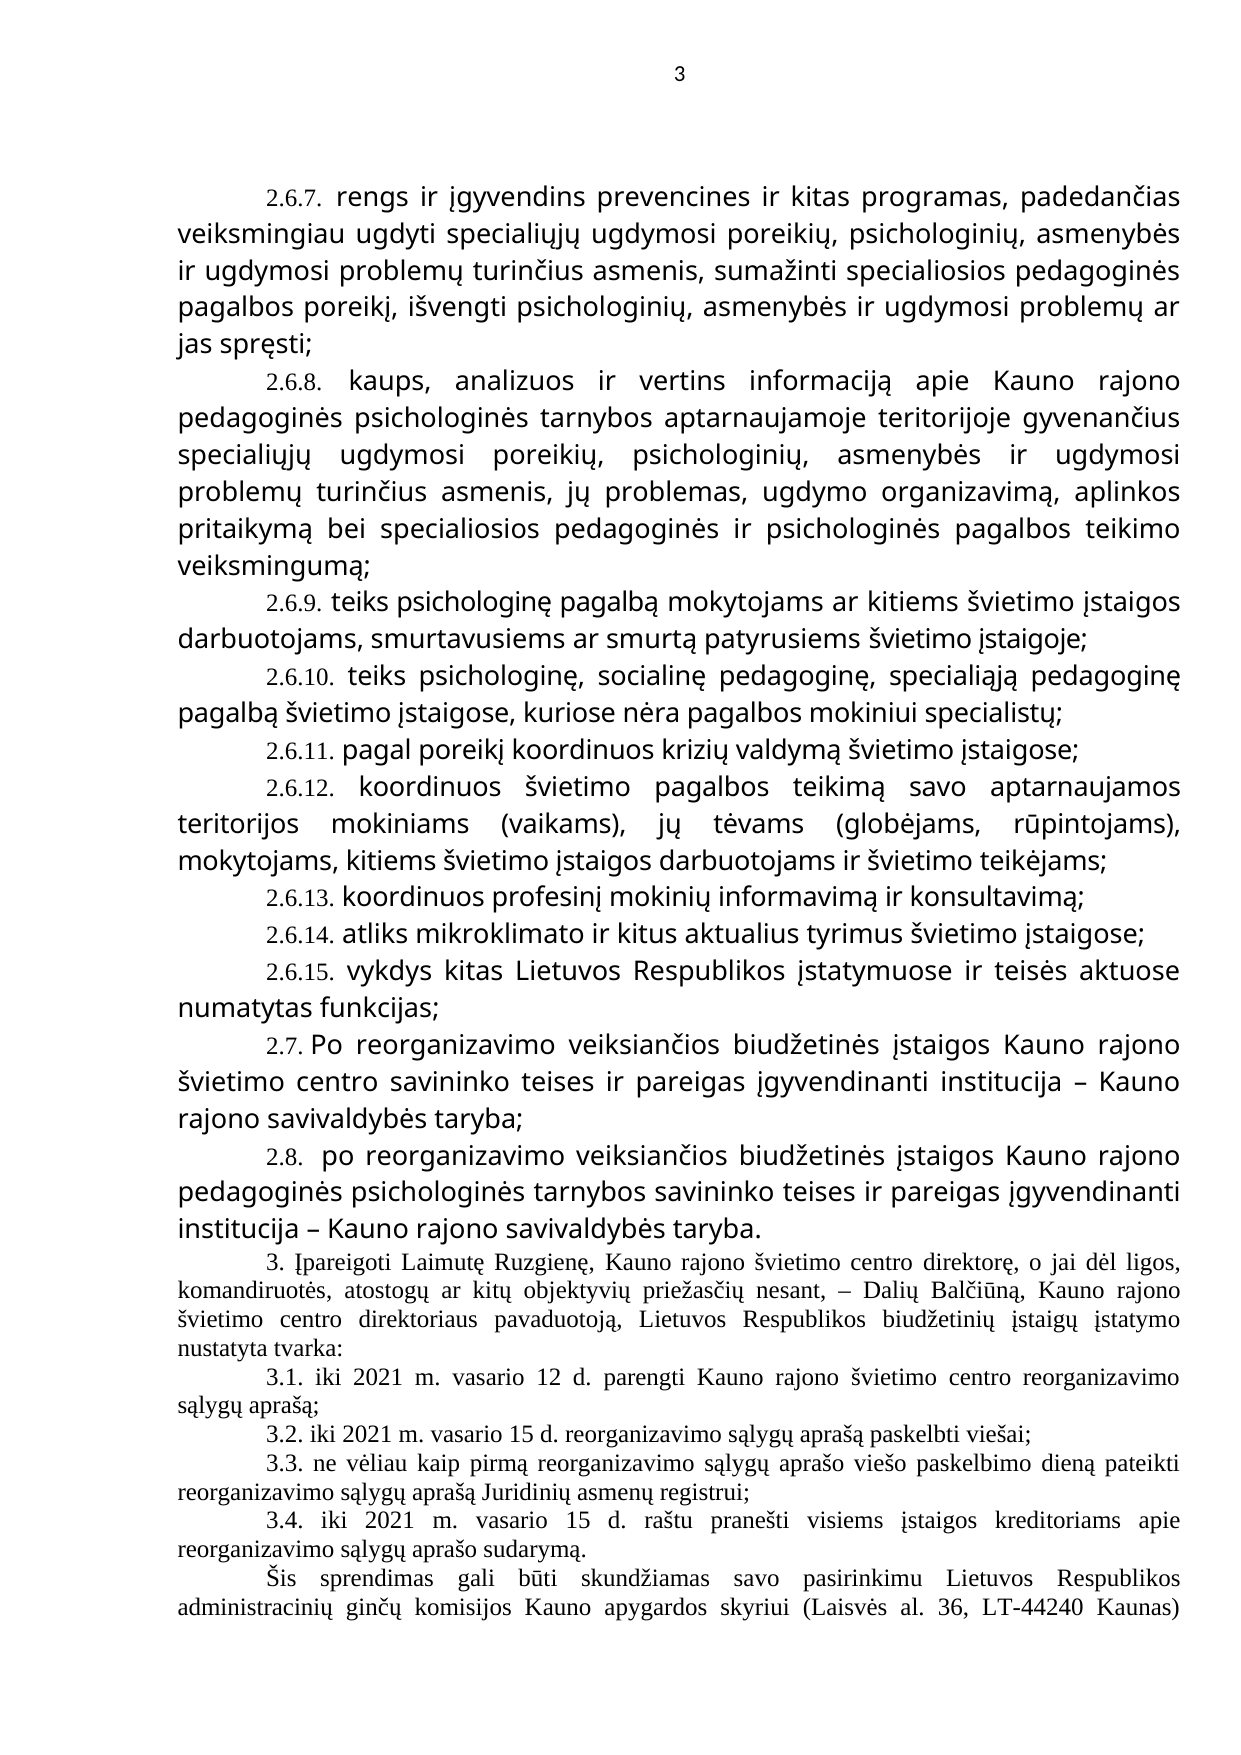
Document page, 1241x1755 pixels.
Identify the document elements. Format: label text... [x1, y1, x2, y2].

text Šis sprendimas gali būti skundžiamas savo pasirinkimu Lietuvos Respublikos administracinių ginčų komisijos Kauno apygardos skyriui (Laisvės al. 36, LT-44240 Kaunas) [177, 1563, 1181, 1620]
text 2.6.9. teiks psichologinę pagalbą mokytojams ar kitiems švietimo įstaigos darbuotojams, smurtavusiems ar smurtą patyrusiems švietimo įstaigoje; [177, 583, 1181, 657]
text 2.6.7. rengs ir įgyvendins prevencines ir kitas programas, padedančias veiksmingiau ugdyti specialiųjų ugdymosi poreikių, psichologinių, asmenybės ir ugdymosi problemų turinčius asmenis, sumažinti specialiosios pedagoginės pagalbos poreikį, išvengti psichologinių, asmenybės ir ugdymosi problemų ar jas spręsti; [177, 177, 1181, 362]
text 3.1. iki 2021 m. vasario 12 d. parengti Kauno rajono švietimo centro reorganizavimo sąlygų aprašą; [177, 1362, 1181, 1419]
text 2.6.14. atliks mikroklimato ir kitus aktualius tyrimus švietimo įstaigose; [177, 915, 1181, 952]
text 3. Įpareigoti Laimutę Ruzgienę, Kauno rajono švietimo centro direktorę, o jai dėl ligos, komandiruotės, atostogų ar kitų objektyvių priežasčių nesant, – Dalių Balčiūną, Kauno rajono švietimo centro direktoriaus pavaduotoją, Lietuvos Respublikos biudžetinių įstaigų įstatymo nustatyta tvarka: [177, 1247, 1181, 1362]
text 2.6.8. kaups, analizuos ir vertins informaciją apie Kauno rajono pedagoginės psichologinės tarnybos aptarnaujamoje teritorijoje gyvenančius specialiųjų ugdymosi poreikių, psichologinių, asmenybės ir ugdymosi problemų turinčius asmenis, jų problemas, ugdymo organizavimą, aplinkos pritaikymą bei specialiosios pedagoginės ir psichologinės pagalbos teikimo veiksmingumą; [177, 362, 1181, 583]
text 3.2. iki 2021 m. vasario 15 d. reorganizavimo sąlygų aprašą paskelbti viešai; [177, 1419, 1181, 1448]
text 2.6.10. teiks psichologinę, socialinę pedagoginę, specialiąją pedagoginę pagalbą švietimo įstaigose, kuriose nėra pagalbos mokiniui specialistų; [177, 657, 1181, 730]
text 2.6.13. koordinuos profesinį mokinių informavimą ir konsultavimą; [177, 878, 1181, 915]
text 2.6.15. vykdys kitas Lietuvos Respublikos įstatymuose ir teisės aktuose numatytas funkcijas; [177, 952, 1181, 1025]
text 2.8. po reorganizavimo veiksiančios biudžetinės įstaigos Kauno rajono pedagoginės psichologinės tarnybos savininko teises ir pareigas įgyvendinanti institucija – Kauno rajono savivaldybės taryba. [177, 1136, 1181, 1247]
text 2.6.11. pagal poreikį koordinuos krizių valdymą švietimo įstaigose; [177, 730, 1181, 767]
text 3.4. iki 2021 m. vasario 15 d. raštu pranešti visiems įstaigos kreditoriams apie reorganizavimo sąlygų aprašo sudarymą. [177, 1505, 1181, 1563]
text 2.7. Po reorganizavimo veiksiančios biudžetinės įstaigos Kauno rajono švietimo centro savininko teises ir pareigas įgyvendinanti institucija – Kauno rajono savivaldybės taryba; [177, 1025, 1181, 1136]
text 2.6.12. koordinuos švietimo pagalbos teikimą savo aptarnaujamos teritorijos mokiniams (vaikams), jų tėvams (globėjams, rūpintojams), mokytojams, kitiems švietimo įstaigos darbuotojams ir švietimo teikėjams; [177, 767, 1181, 878]
text 3.3. ne vėliau kaip pirmą reorganizavimo sąlygų aprašo viešo paskelbimo dieną pateikti reorganizavimo sąlygų aprašą Juridinių asmenų registrui; [177, 1448, 1181, 1505]
